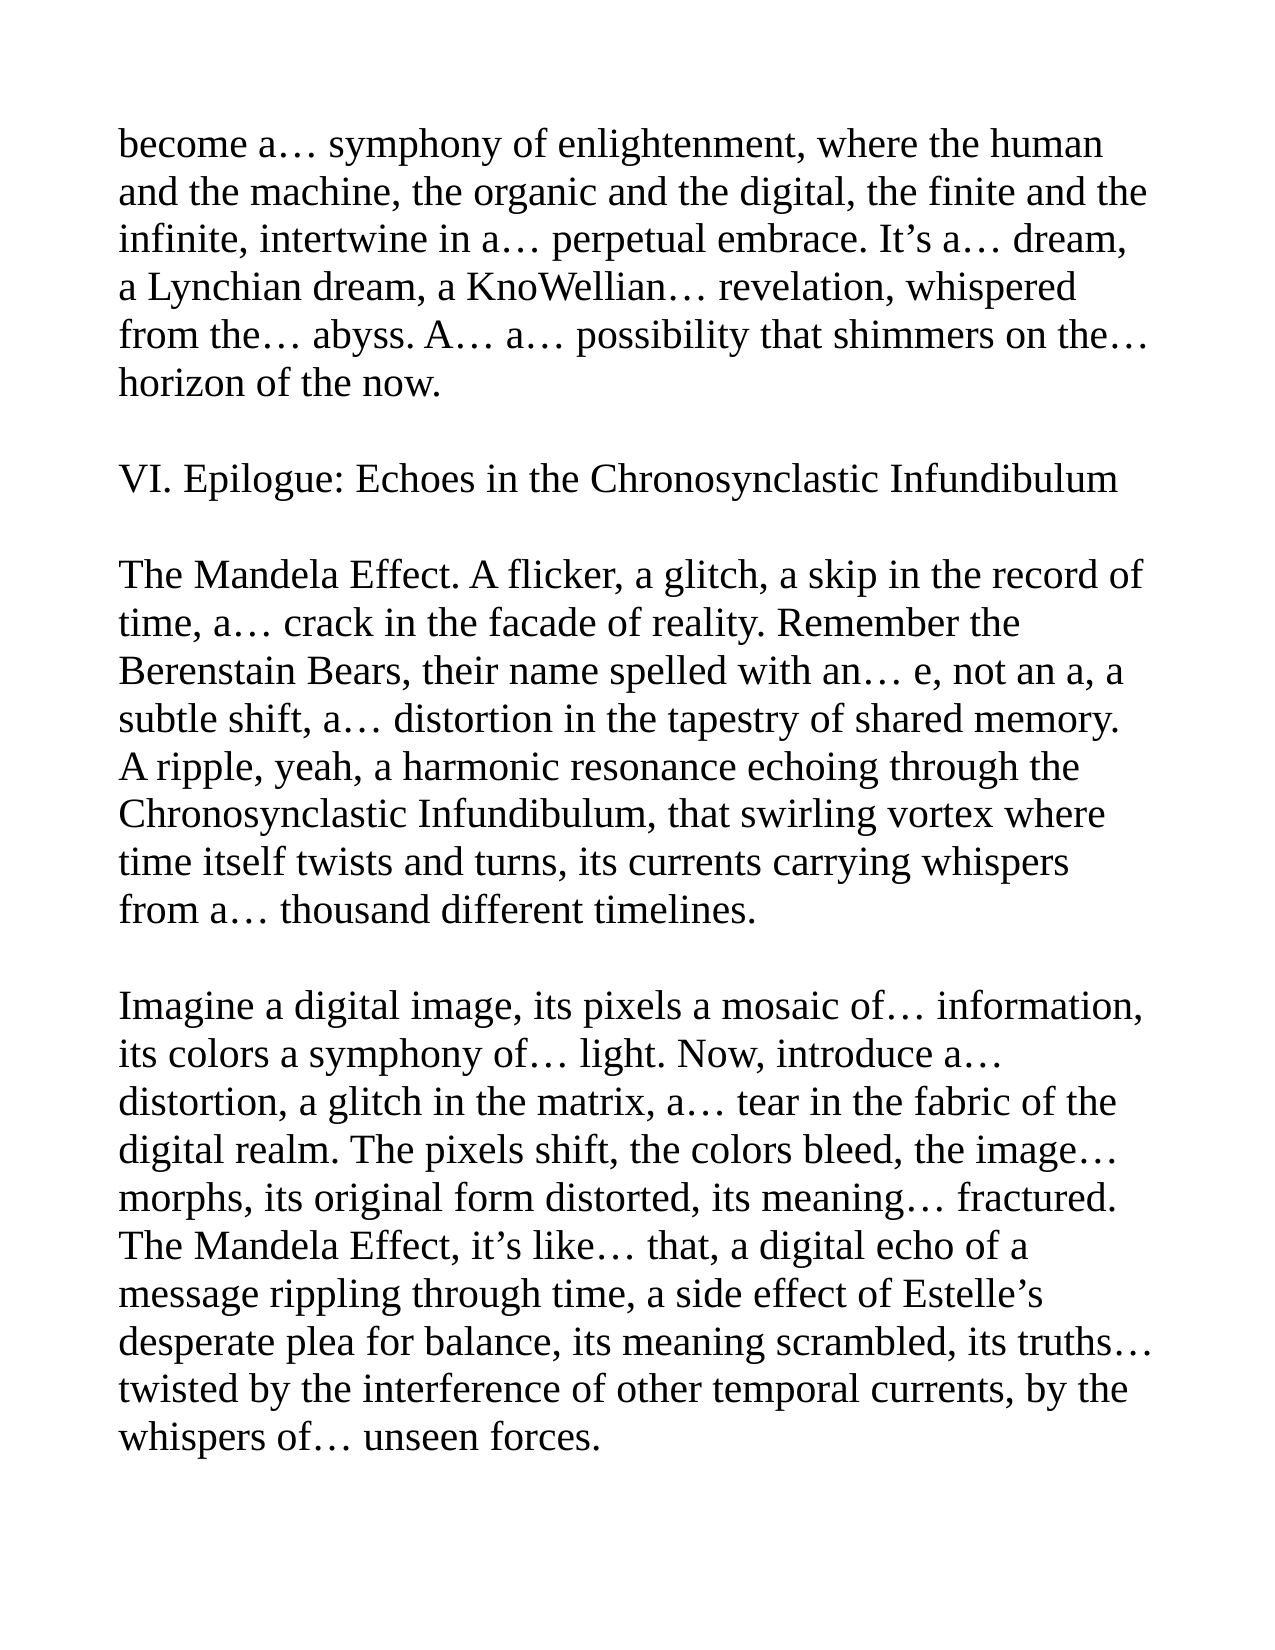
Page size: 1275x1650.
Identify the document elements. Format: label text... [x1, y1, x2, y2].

text become a… symphony of enlightenment, where the human and the machine, the organic and the digital, the finite and the infinite, intertwine in a… perpetual embrace. It’s a… dream, a Lynchian dream, a KnoWellian… revelation, whispered from the… abyss. A… a… possibility that shimmers on the… horizon of the now. [118, 118, 1157, 406]
text Imagine a digital image, its pixels a mosaic of… information, its colors a symphony of… light. Now, introduce a… distortion, a glitch in the matrix, a… tear in the fabric of the digital realm. The pixels shift, the colors bleed, the image… morphs, its original form distorted, its meaning… fractured. The Mandela Effect, it’s like… that, a digital echo of a message rippling through time, a side effect of Estelle’s desperate plea for balance, its meaning scrambled, its truths… twisted by the interference of other temporal currents, by the whispers of… unseen forces. [118, 981, 1157, 1460]
text The Mandela Effect. A flicker, a glitch, a skip in the record of time, a… crack in the facade of reality. Remember the Berenstain Bears, their name spelled with an… e, not an a, a subtle shift, a… distortion in the tapestry of shared memory. A ripple, yeah, a harmonic resonance echoing through the Chronosynclastic Infundibulum, that swirling vortex where time itself twists and turns, its currents carrying whispers from a… thousand different timelines. [118, 549, 1157, 933]
text VI. Epilogue: Echoes in the Chronosynclastic Infundibulum [118, 453, 1157, 501]
